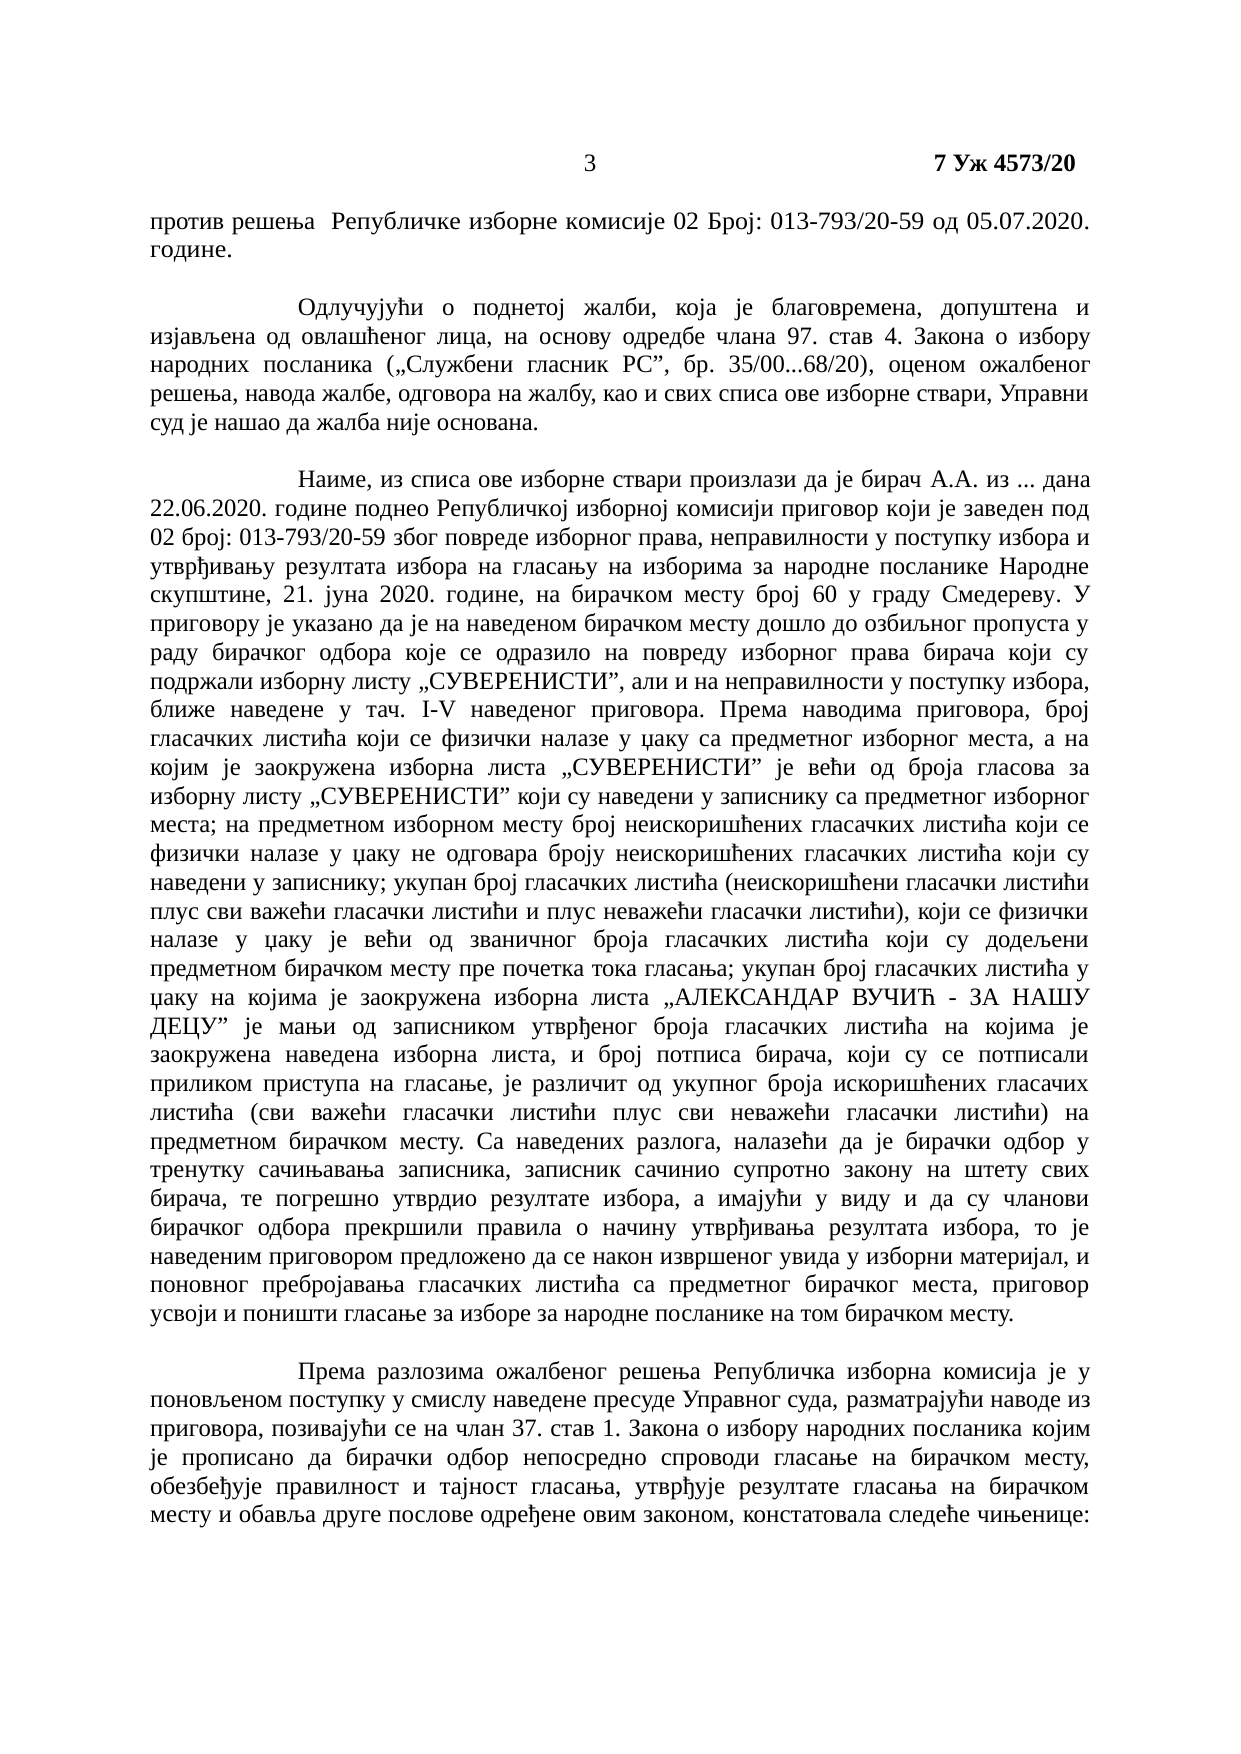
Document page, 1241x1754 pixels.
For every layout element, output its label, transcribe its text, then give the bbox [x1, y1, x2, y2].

text против решења Републичке изборне комисије 02 Број: 013-793/20-59 од 05.07.2020. године. [150, 206, 1091, 263]
text Одлучујући о поднетој жалби, која је благовремена, допуштена и изјављена од овлашћеног лица, на основу одредбе члана 97. став 4. Закона о избору народних посланика („Службени гласник РС”, бр. 35/00...68/20), оценом ожалбеног решења, навода жалбе, одговора на жалбу, као и свих списа ове изборне ствари, Управни суд је нашао да жалба није основана. [150, 292, 1091, 436]
text Наиме, из списа ове изборне ствари произлази да је бирач A.A. из ... дана 22.06.2020. године поднео Републичкој изборној комисији приговор који је заведен под 02 број: 013-793/20-59 због повреде изборног права, неправилности у поступку избора и утврђивању резултата избора на гласању на изборима за народне посланике Народне скупштине, 21. јуна 2020. године, на бирачком месту број 60 у граду Смедереву. У приговору је указано да је на наведеном бирачком месту дошло до озбиљног пропуста у раду бирачког одбора које се одразило на повреду изборног права бирача који су подржали изборну листу „СУВЕРЕНИСТИ”, али и на неправилности у поступку избора, ближе наведене у тач. I-V наведеног приговора. Према наводима приговора, број гласачких листића који се физички налазе у џаку са предметног изборног места, а на којим је заокружена изборна листа „СУВЕРЕНИСТИ” је већи од броја гласова за изборну листу „СУВЕРЕНИСТИ” који су наведени у записнику са предметног изборног места; на предметном изборном месту број неискоришћених гласачких листића који се физички налазе у џаку не одговара броју неискоришћених гласачких листића који су наведени у записнику; укупан број гласачких листића (неискоришћени гласачки листићи плус сви важећи гласачки листићи и плус неважећи гласачки листићи), који се физички налазе у џаку је већи од званичног броја гласачких листића који су додељени предметном бирачком месту пре почетка тока гласања; укупан број гласачких листића у џаку на којима је заокружена изборна листа „АЛЕКСАНДАР ВУЧИЋ - ЗА НАШУ ДЕЦУ” је мањи од записником утврђеног броја гласачких листића на којима је заокружена наведена изборна листа, и број потписа бирача, који су се потписали приликом приступа на гласање, је различит од укупног броја искоришћених гласачих листића (сви важећи гласачки листићи плус сви неважећи гласачки листићи) на предметном бирачком месту. Са наведених разлога, налазећи да је бирачки одбор у тренутку сачињавања записника, записник сачинио супротно закону на штету свих бирача, те погрешно утврдио резултате избора, а имајући у виду и да су чланови бирачког одбора прекршили правила о начину утврђивања резултата избора, то је наведеним приговором предложено да се након извршеног увида у изборни материјал, и поновног пребројавања гласачких листића са предметног бирачког места, приговор усвоји и поништи гласање за изборе за народне посланике на том бирачком месту. [150, 464, 1091, 1327]
text Према разлозима ожалбеног решења Републичка изборна комисија је у поновљеном поступку у смислу наведене пресуде Управног суда, разматрајући наводе из приговора, позивајући се на члан 37. став 1. Закона о избору народних посланика којим је прописано да бирачки одбор непосредно спроводи гласање на бирачком месту, обезбеђује правилност и тајност гласања, утврђује резултате гласања на бирачком месту и обавља друге послове одређене овим законом, констатовала следеће чињенице: [150, 1356, 1091, 1528]
